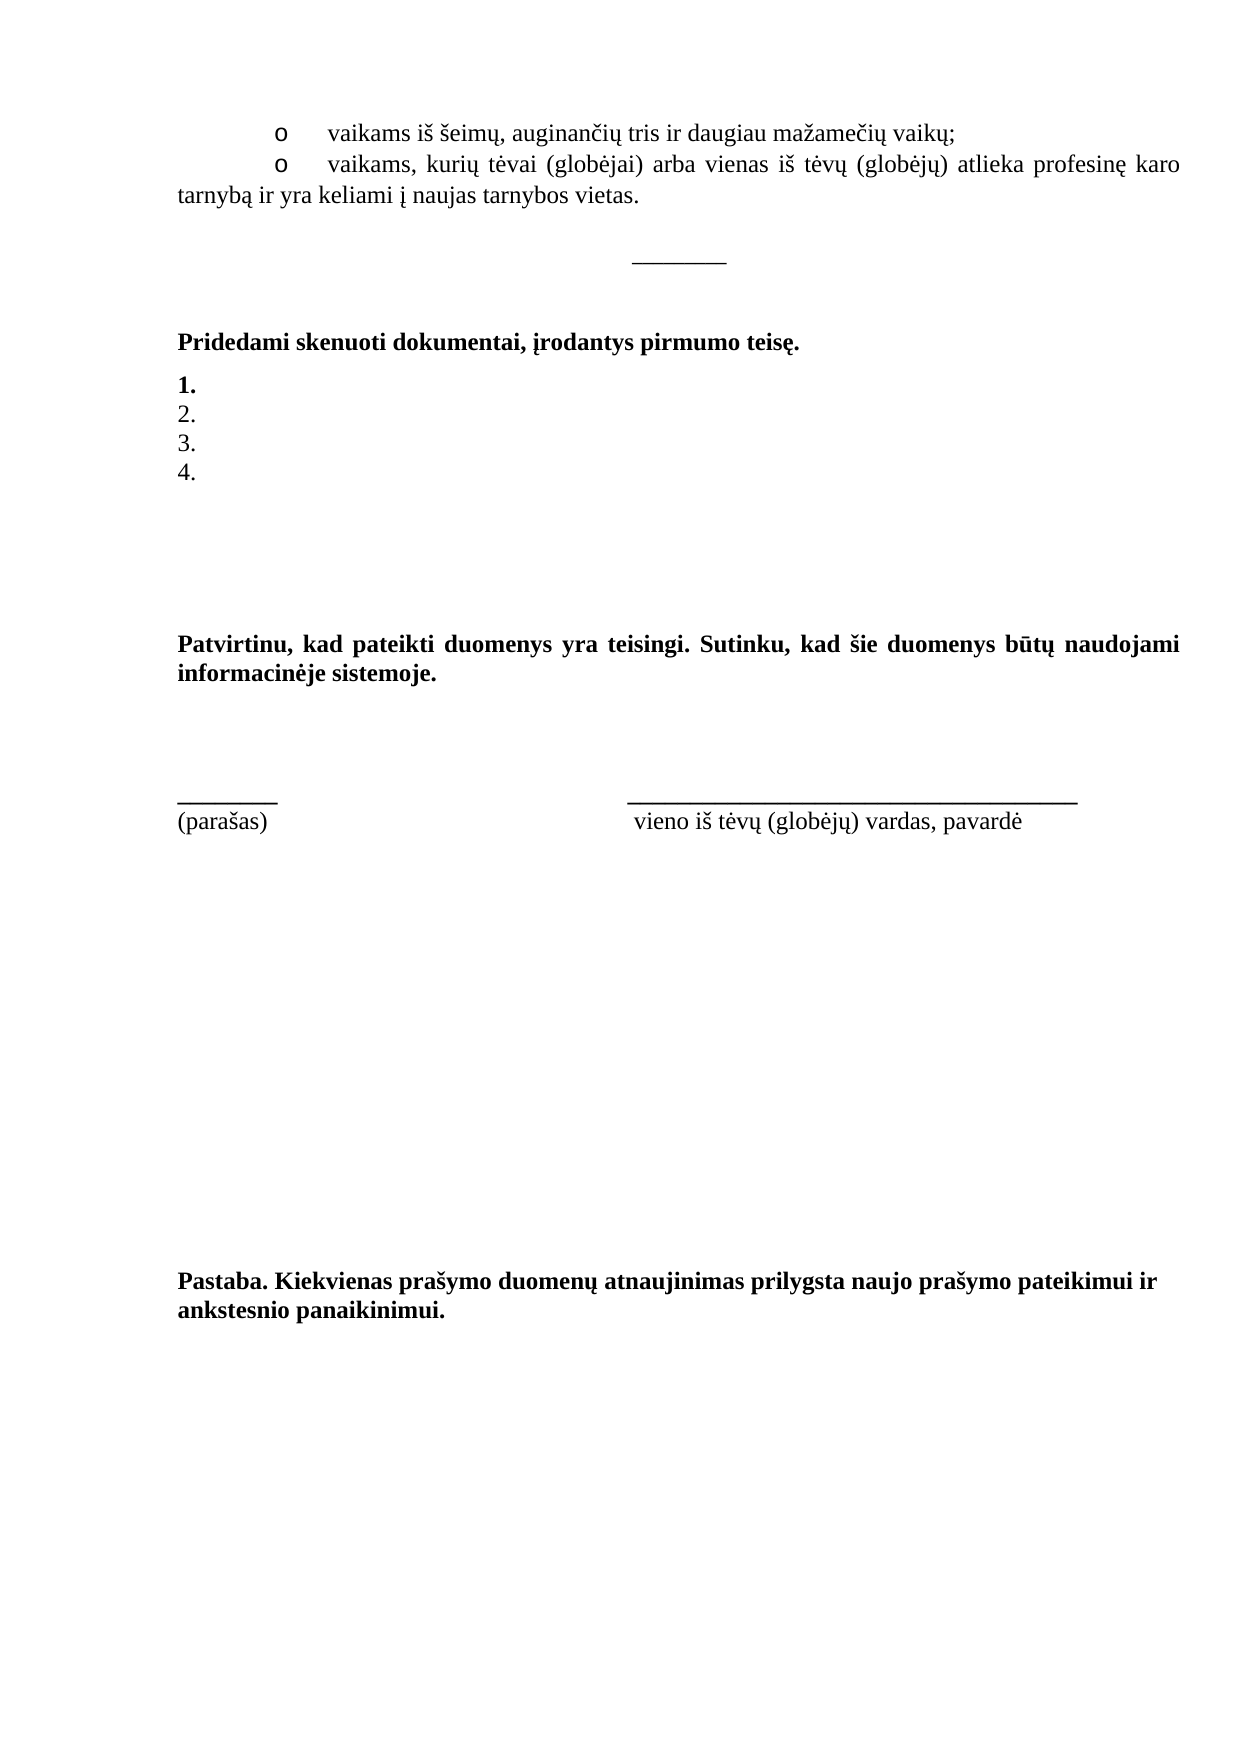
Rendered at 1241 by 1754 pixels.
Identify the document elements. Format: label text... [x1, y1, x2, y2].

text 3. [177, 428, 1181, 457]
text Pastaba. Kiekvienas prašymo duomenų atnaujinimas prilygsta naujo prašymo pateikimui ir ankstesnio panaikinimui. [177, 1266, 1181, 1324]
text _________ [177, 237, 1181, 268]
text (parašas) vieno iš tėvų (globėjų) vardas, pavardė [177, 806, 1181, 835]
text Pridedami skenuoti dokumentai, įrodantys pirmumo teisę. [177, 327, 1181, 356]
text ________ ____________________________________ [177, 778, 1181, 806]
text Patvirtinu, kad pateikti duomenys yra teisingi. Sutinku, kad šie duomenys būtų naudojami informacinėje sistemoje. [177, 629, 1181, 687]
text 2. [177, 399, 1181, 428]
text 4. [177, 457, 1181, 485]
text 1. [177, 370, 1181, 399]
text o vaikams iš šeimų, auginančių tris ir daugiau mažamečių vaikų; [177, 118, 1181, 149]
text o vaikams, kurių tėvai (globėjai) arba vienas iš tėvų (globėjų) atlieka profesinę karo tarnybą ir yra keliami į naujas tarnybos vietas. [177, 149, 1181, 208]
